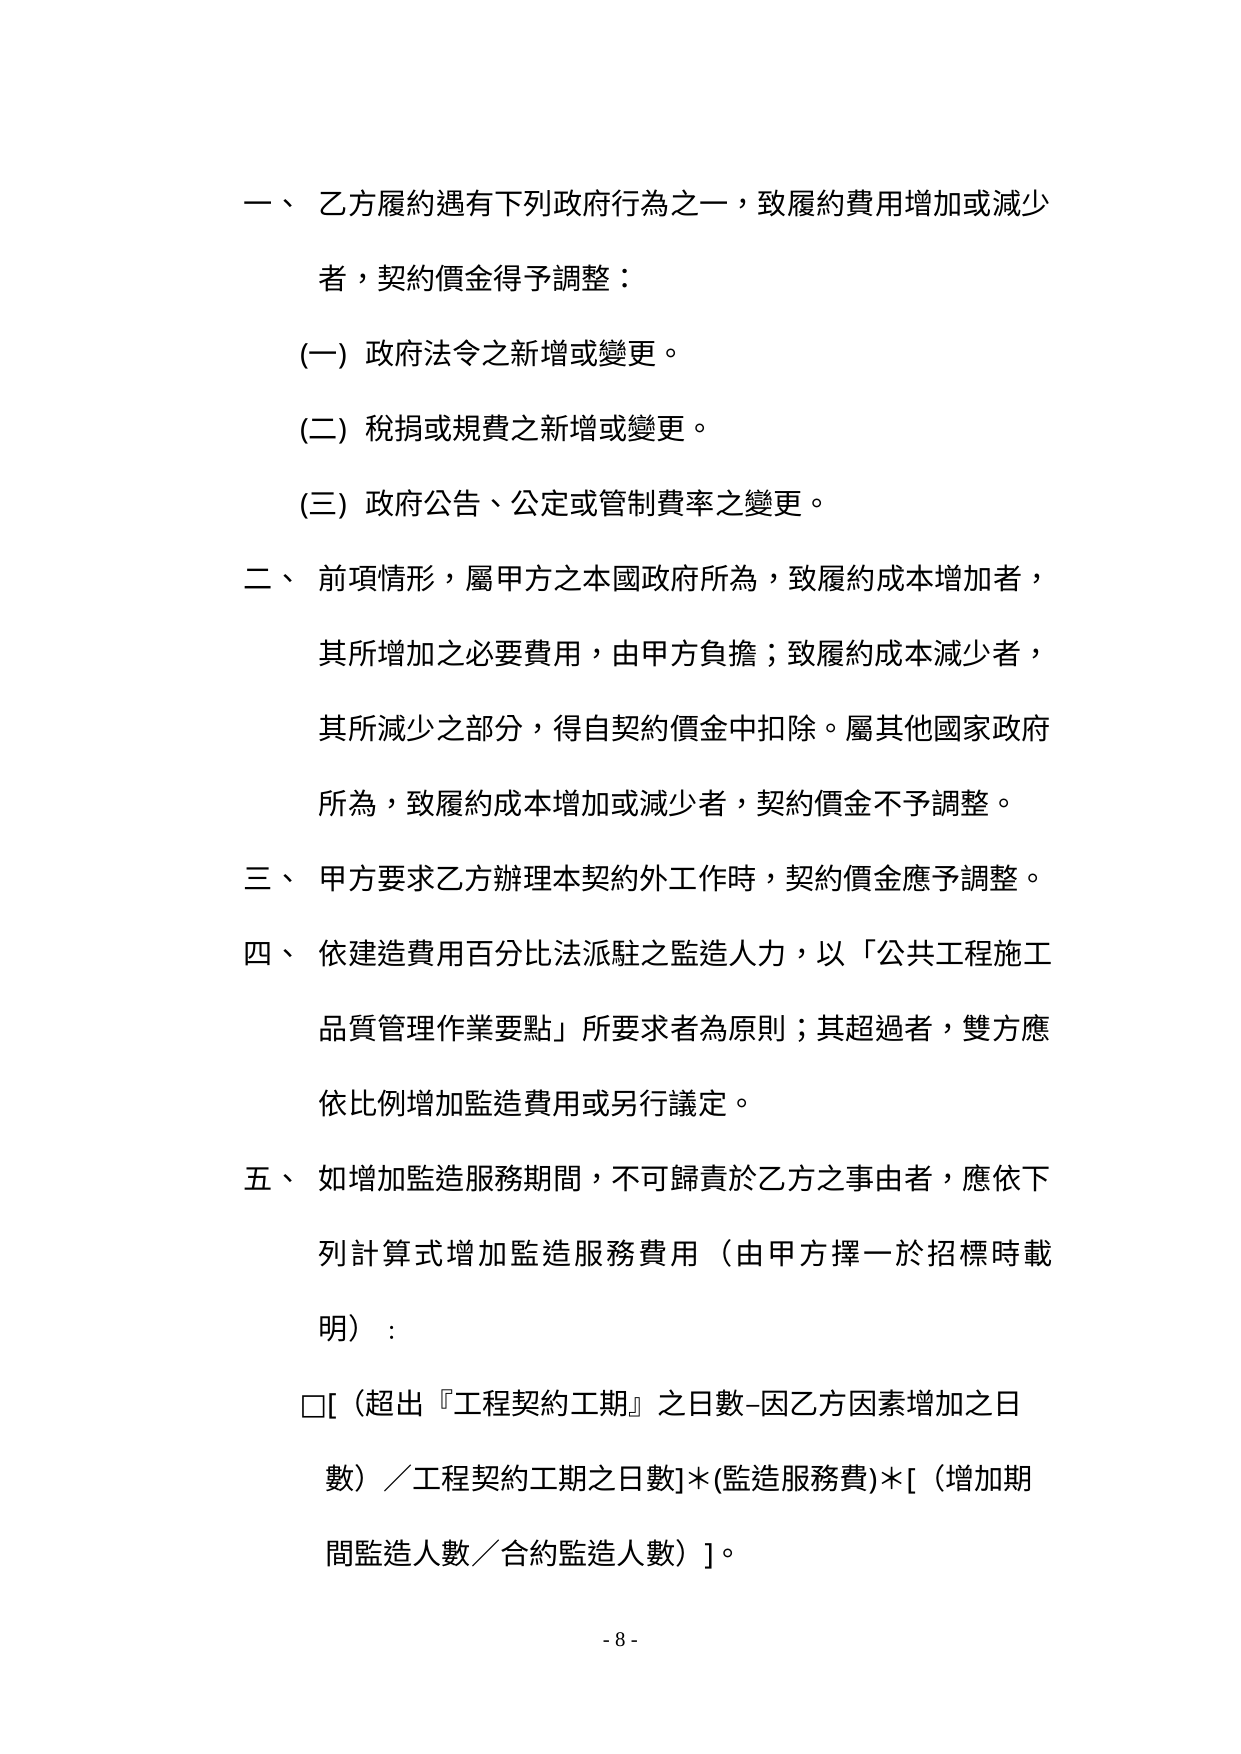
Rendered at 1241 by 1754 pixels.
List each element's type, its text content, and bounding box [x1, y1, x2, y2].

list 乙方履約遇有下列政府行為之一，致履約費用增加或減少者，契約價金得予調整： [244, 164, 1053, 314]
list 稅捐或規費之新增或變更。 [300, 389, 1047, 464]
list 前項情形，屬甲方之本國政府所為，致履約成本增加者，其所增加之必要費用，由甲方負擔；致履約成本減少者，其所減少之部分，得自契約價金中扣除。屬其他國家政府所為，致履約成本增加或減少者，契約價金不予調整。 [244, 539, 1053, 839]
list 政府公告、公定或管制費率之變更。 [300, 464, 1047, 539]
list 依建造費用百分比法派駐之監造人力，以「公共工程施工品質管理作業要點」所要求者為原則；其超過者，雙方應依比例增加監造費用或另行議定。 [244, 914, 1053, 1139]
list 政府法令之新增或變更。 [300, 314, 1047, 389]
list 如增加監造服務期間，不可歸責於乙方之事由者，應依下列計算式增加監造服務費用（由甲方擇一於招標時載明）﹕ [244, 1139, 1053, 1364]
text □[（超出『工程契約工期』之日數–因乙方因素增加之日數）／工程契約工期之日數]＊(監造服務費)＊[（增加期間監造人數／合約監造人數）]。 [299, 1364, 1053, 1589]
list 甲方要求乙方辦理本契約外工作時，契約價金應予調整。 [244, 839, 1053, 914]
